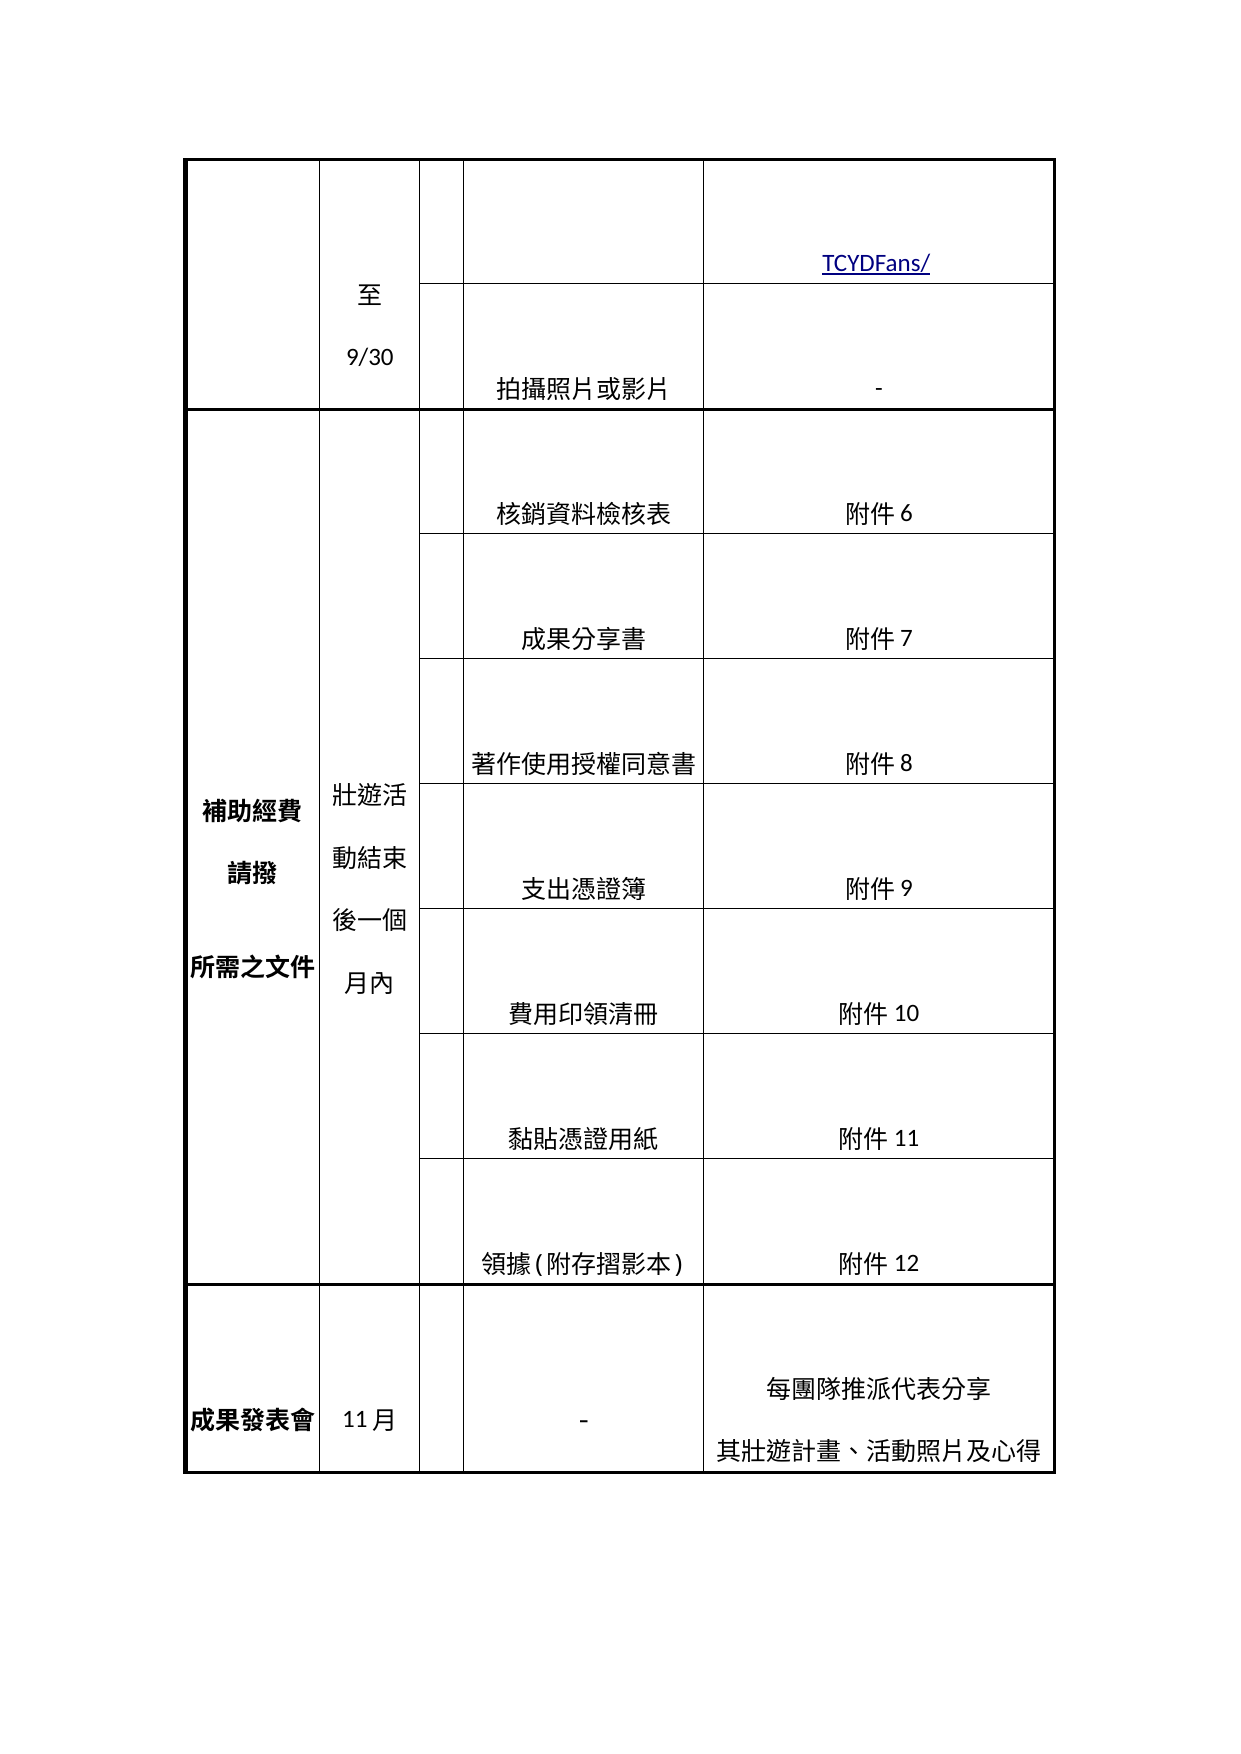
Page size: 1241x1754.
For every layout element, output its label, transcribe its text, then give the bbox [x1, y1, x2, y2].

table_cell [420, 161, 463, 283]
table_cell [420, 784, 463, 908]
table_cell 補助經費 請撥 所需之文件 [188, 411, 319, 1283]
table_cell [188, 161, 319, 408]
table_cell - [464, 1286, 703, 1471]
table_cell 至 9/30 [320, 161, 419, 408]
table_cell 黏貼憑證用紙 [464, 1034, 703, 1158]
table_cell 領據(附存摺影本) [464, 1159, 703, 1283]
table_cell [420, 659, 463, 783]
table_cell 附件9 [704, 784, 1053, 908]
table_cell 壯遊活動結束後一個月內 [320, 411, 419, 1283]
table_cell [420, 411, 463, 533]
table_cell 附件10 [704, 909, 1053, 1033]
table_cell [420, 284, 463, 408]
table_cell 11月 [320, 1286, 419, 1471]
table_cell 成果發表會 [188, 1286, 319, 1471]
table_cell 費用印領清冊 [464, 909, 703, 1033]
table_cell 附件12 [704, 1159, 1053, 1283]
table_cell 附件11 [704, 1034, 1053, 1158]
table_cell [420, 1286, 463, 1471]
table_cell [420, 909, 463, 1033]
table_cell - [704, 284, 1053, 408]
table_cell 每團隊推派代表分享 其壯遊計畫、活動照片及心得 [704, 1286, 1053, 1471]
table_cell 成果分享書 [464, 534, 703, 658]
table_cell 著作使用授權同意書 [464, 659, 703, 783]
table_cell 支出憑證簿 [464, 784, 703, 908]
table_cell [464, 161, 703, 283]
table_cell 附件7 [704, 534, 1053, 658]
table_cell TCYDFans/ [704, 161, 1053, 283]
table_cell 拍攝照片或影片 [464, 284, 703, 408]
table_cell 附件8 [704, 659, 1053, 783]
table_cell 核銷資料檢核表 [464, 411, 703, 533]
table_cell 附件6 [704, 411, 1053, 533]
table_cell [420, 1159, 463, 1283]
table_cell [420, 534, 463, 658]
table_cell [420, 1034, 463, 1158]
